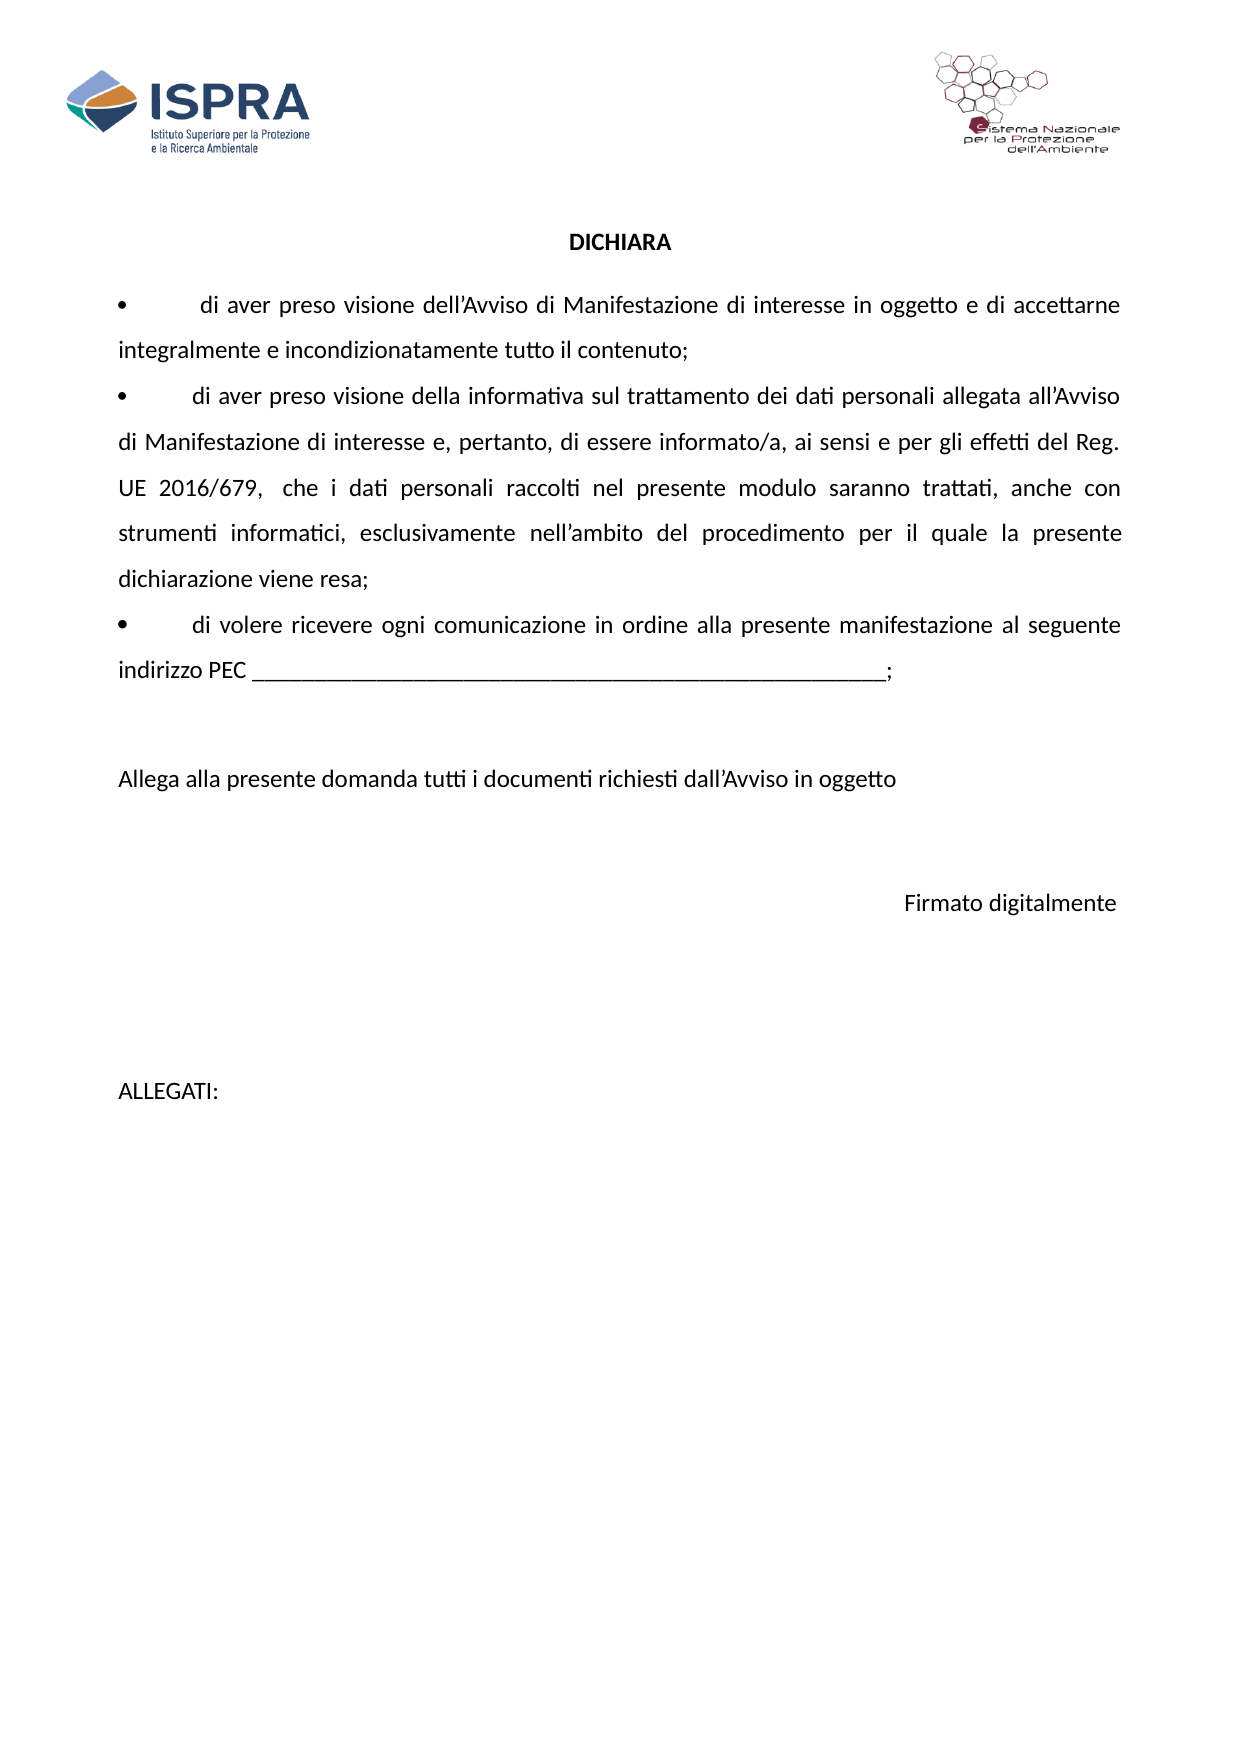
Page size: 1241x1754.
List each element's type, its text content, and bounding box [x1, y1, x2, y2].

text DICHIARA [118, 226, 1122, 257]
text Allega alla presente domanda tutti i documenti richiesti dall’Avviso in oggetto [118, 763, 1122, 793]
text Firmato digitalmente [118, 888, 1122, 918]
list di volere ricevere ogni comunicazione in ordine alla presente manifestazione al seguente indirizzo PEC ___________________________________________________; [118, 609, 1122, 685]
text ALLEGATI: [118, 1075, 1122, 1105]
list di aver preso visione della informativa sul trattamento dei dati personali allegata all’Avviso di Manifestazione di interesse e, pertanto, di essere informato/a, ai sensi e per gli effetti del Reg. UE 2016/679, che i dati personali raccolti nel presente modulo saranno trattati, anche con strumenti informatici, esclusivamente nell’ambito del procedimento per il quale la presente dichiarazione viene resa; [118, 380, 1122, 594]
list di aver preso visione dell’Avviso di Manifestazione di interesse in oggetto e di accettarne integralmente e incondizionatamente tutto il contenuto; [118, 289, 1122, 365]
